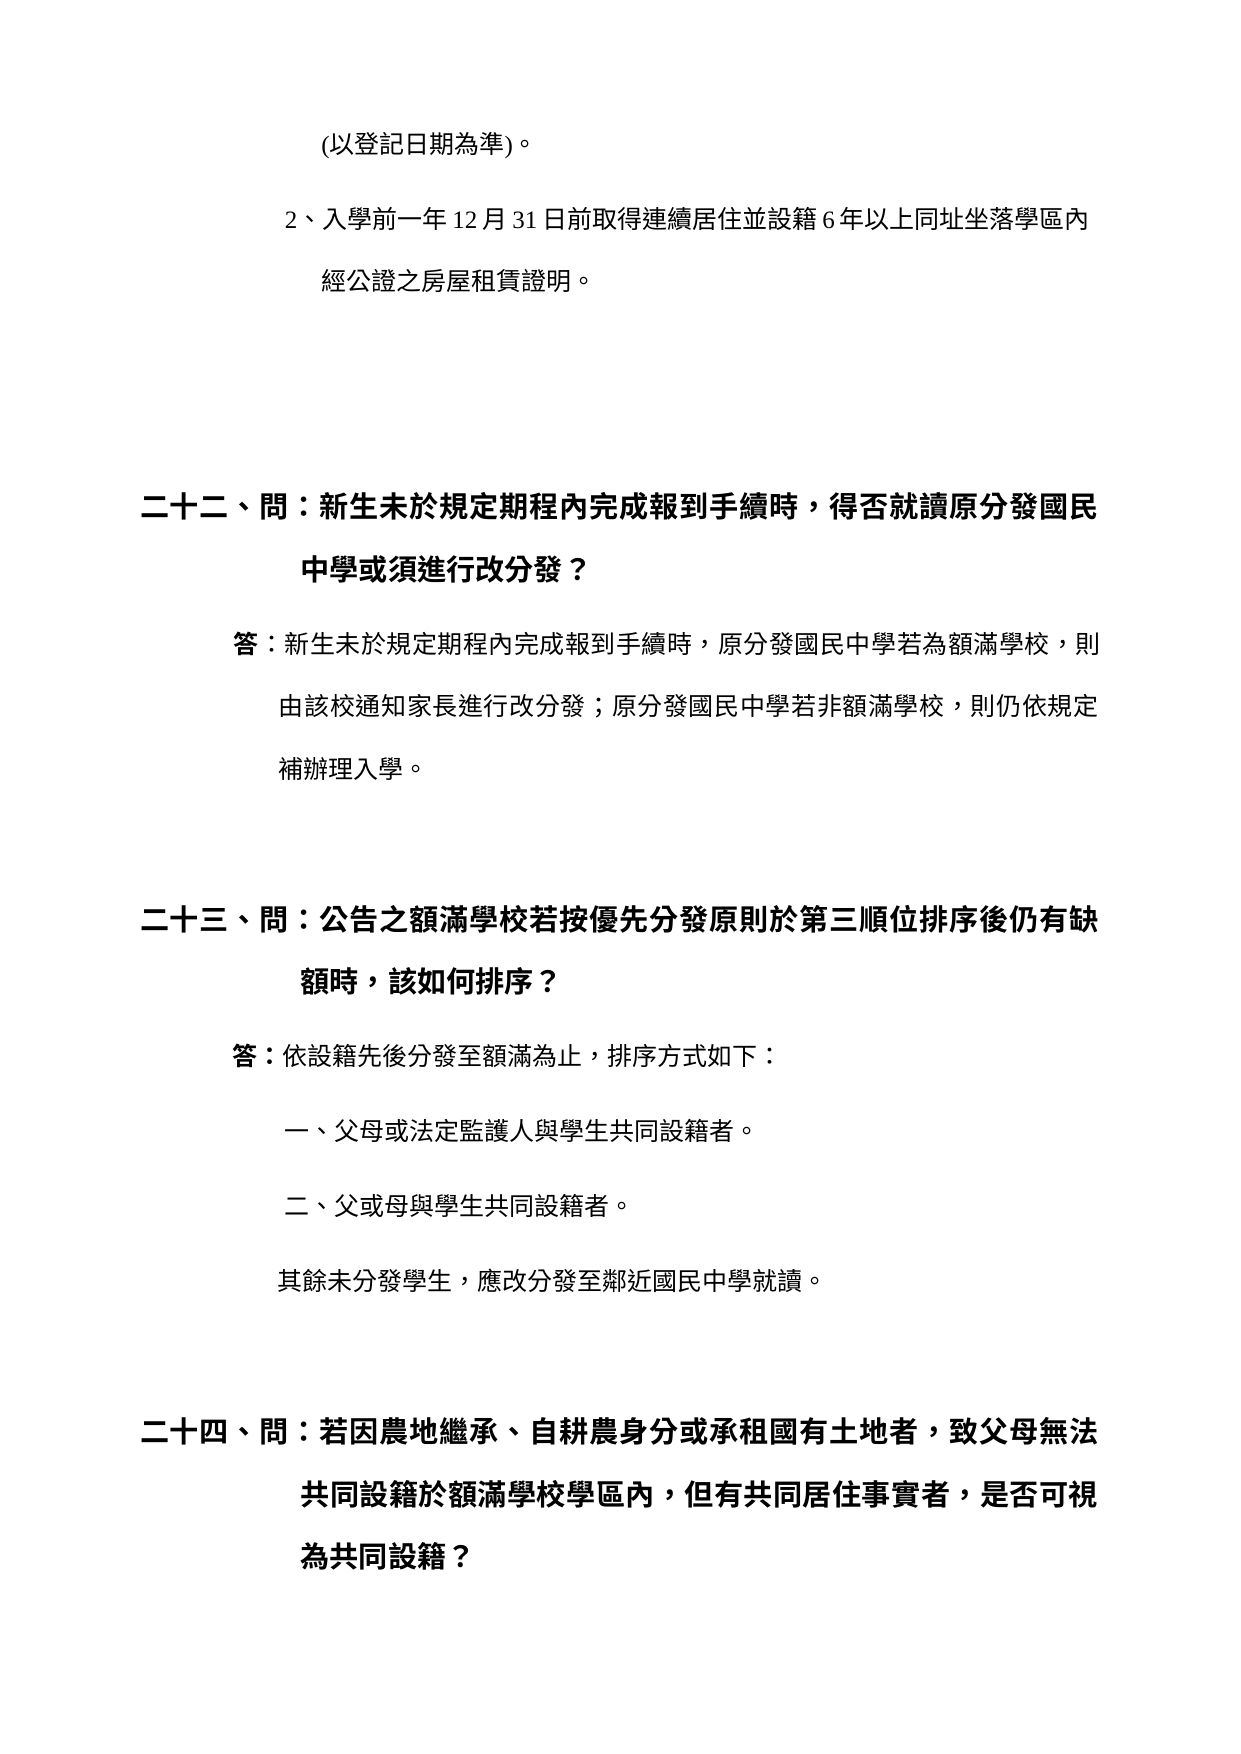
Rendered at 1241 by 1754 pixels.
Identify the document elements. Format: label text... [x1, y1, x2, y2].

table_cell 二十三、問：公告之額滿學校若按優先分發原則於第三順位排序後仍有缺額時，該如何排序？ 答：依設籍先後分發至額滿為止，排序方式如下： 一、父母或法定監護人與學生共同設籍者。 二、父或母與學生共同設籍者。 其餘未分發學生，應改分發至鄰近國民中學就讀。 [129, 876, 1112, 1388]
table_cell (以登記日期為準)。 2、入學前一年12月31日前取得連續居住並設籍6年以上同址坐落學區內經公證之房屋租賃證明。 [129, 101, 1112, 463]
table_cell 二十四、問：若因農地繼承、自耕農身分或承租國有土地者，致父母無法共同設籍於額滿學校學區內，但有共同居住事實者，是否可視為共同設籍？ [129, 1388, 1112, 1588]
table_cell 二十二、問：新生未於規定期程內完成報到手續時，得否就讀原分發國民中學或須進行改分發？ 答：新生未於規定期程內完成報到手續時，原分發國民中學若為額滿學校，則由該校通知家長進行改分發；原分發國民中學若非額滿學校，則仍依規定補辦理入學。 [129, 463, 1112, 876]
